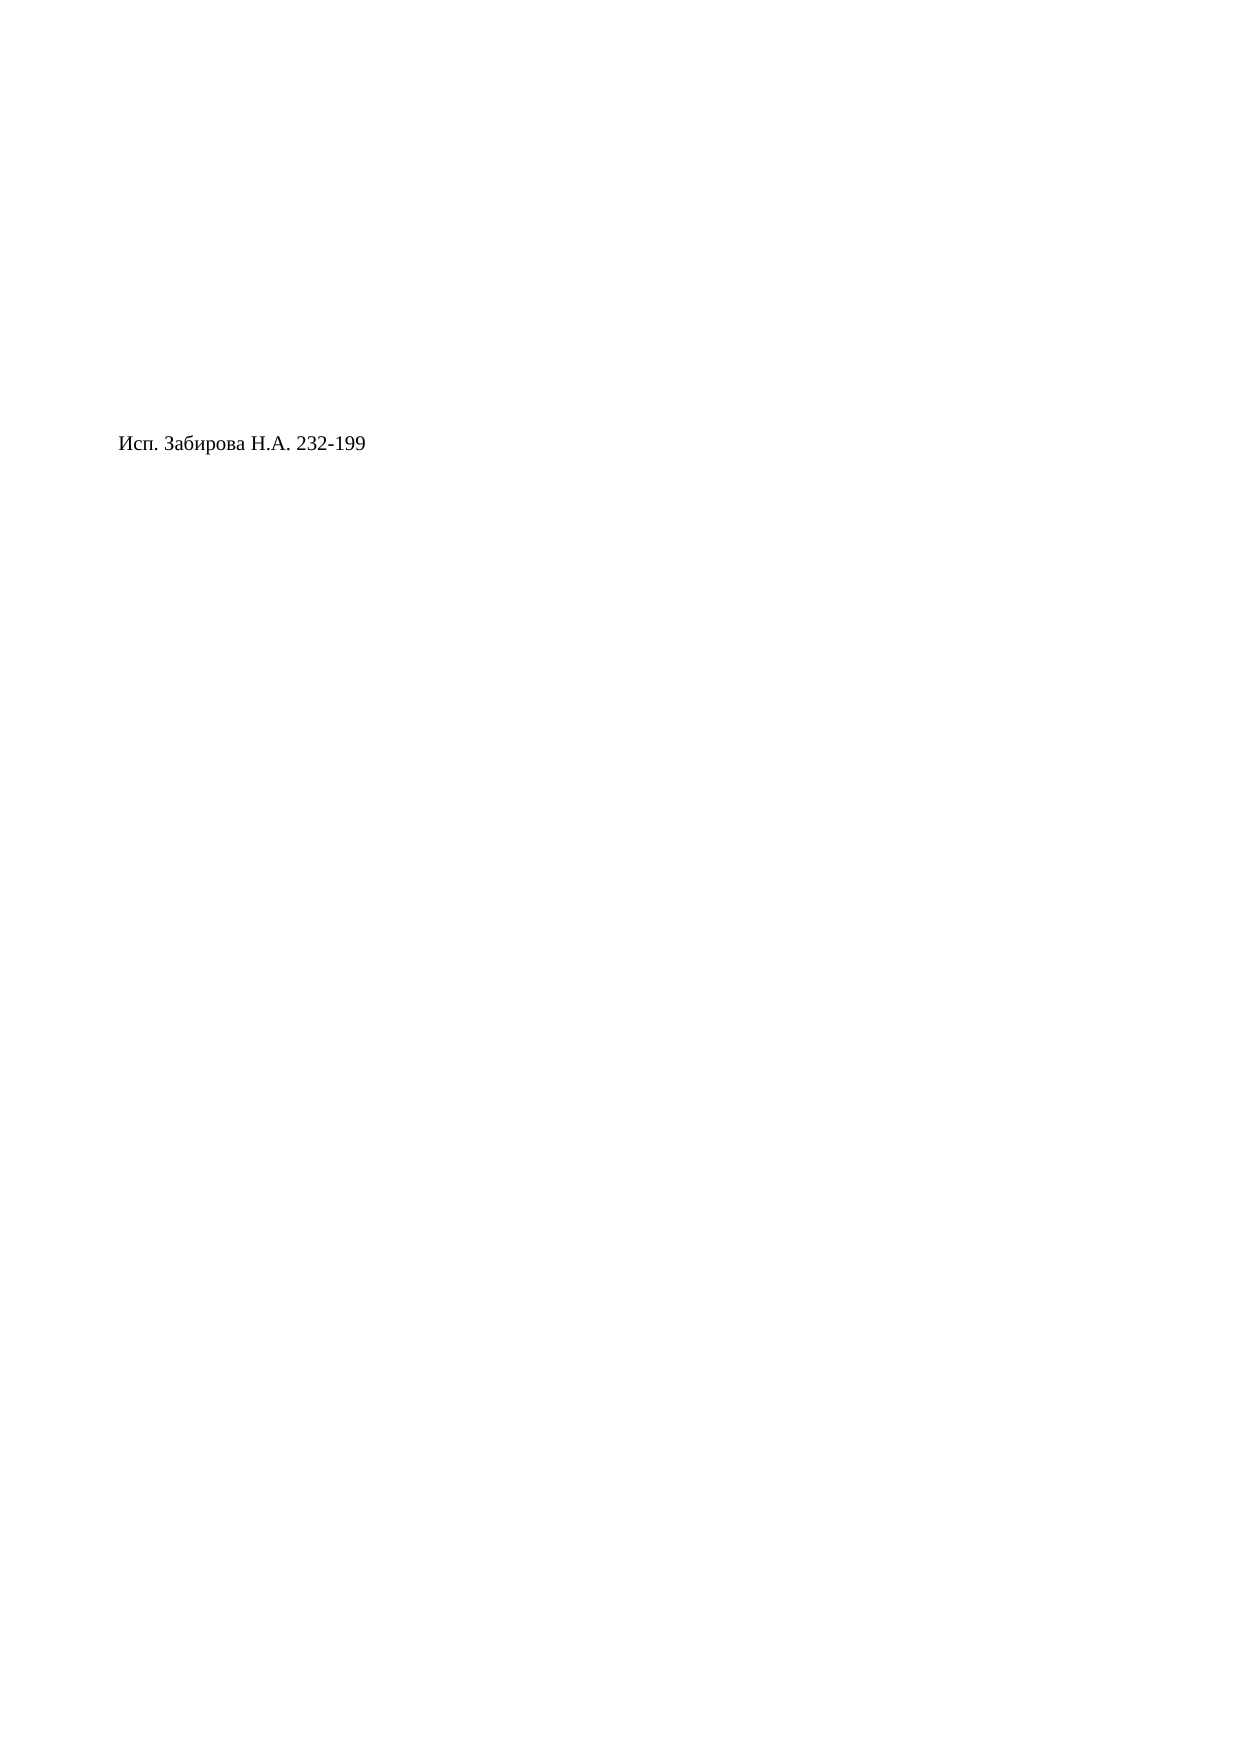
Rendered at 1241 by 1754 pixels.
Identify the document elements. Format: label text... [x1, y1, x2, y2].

text Исп. Забирова Н.А. 232-199 [118, 431, 1122, 455]
